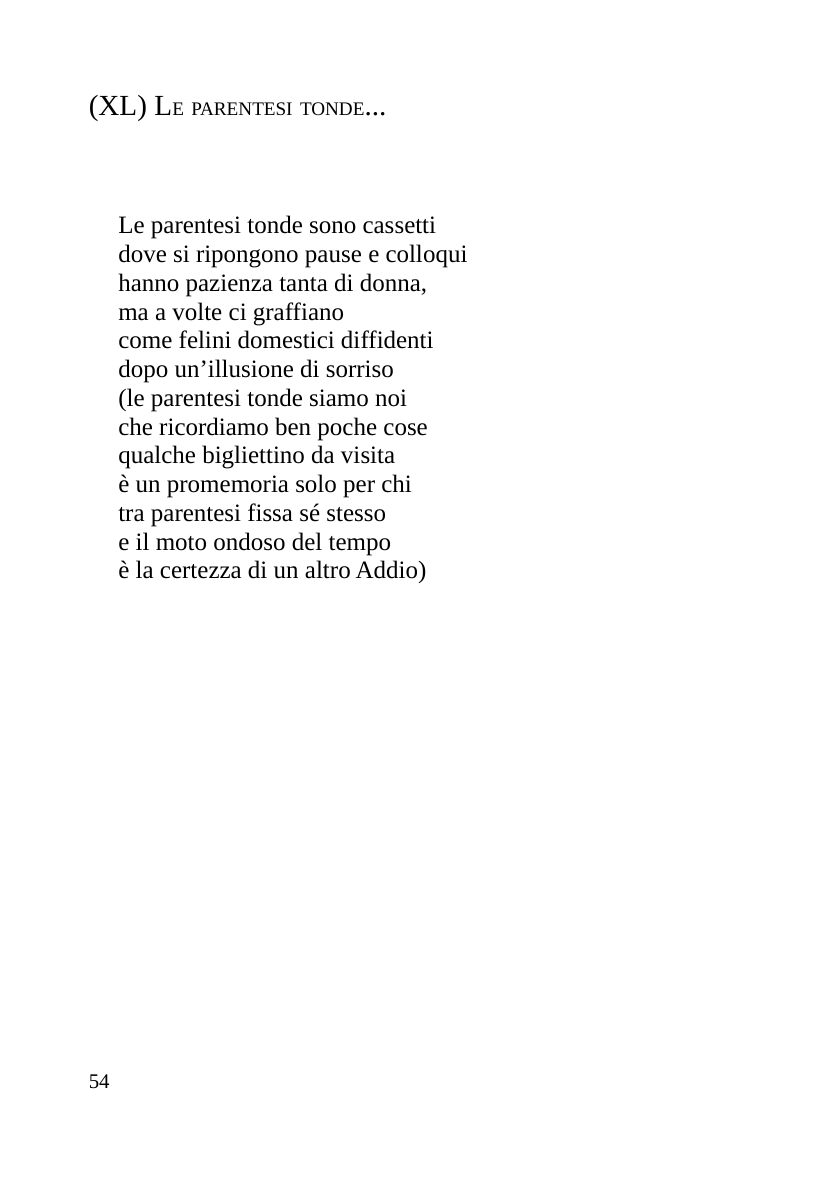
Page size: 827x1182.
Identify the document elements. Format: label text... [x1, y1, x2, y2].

text qualche bigliettino da visita [118, 441, 738, 469]
text tra parentesi fissa sé stesso [118, 498, 738, 527]
text e il moto ondoso del tempo [118, 527, 738, 556]
subtitle (XL) Le parentesi tonde... [88, 88, 738, 122]
text è la certezza di un altro Addio) [118, 556, 738, 584]
text ma a volte ci graffiano [118, 297, 738, 326]
text che ricordiamo ben poche cose [118, 412, 738, 441]
text (le parentesi tonde siamo noi [118, 383, 738, 412]
text hanno pazienza tanta di donna, [118, 268, 738, 297]
text dopo un’illusione di sorriso [118, 354, 738, 383]
text come felini domestici diffidenti [118, 326, 738, 354]
text dove si ripongono pause e colloqui [118, 239, 738, 268]
text è un promemoria solo per chi [118, 469, 738, 498]
text Le parentesi tonde sono cassetti [118, 211, 738, 239]
